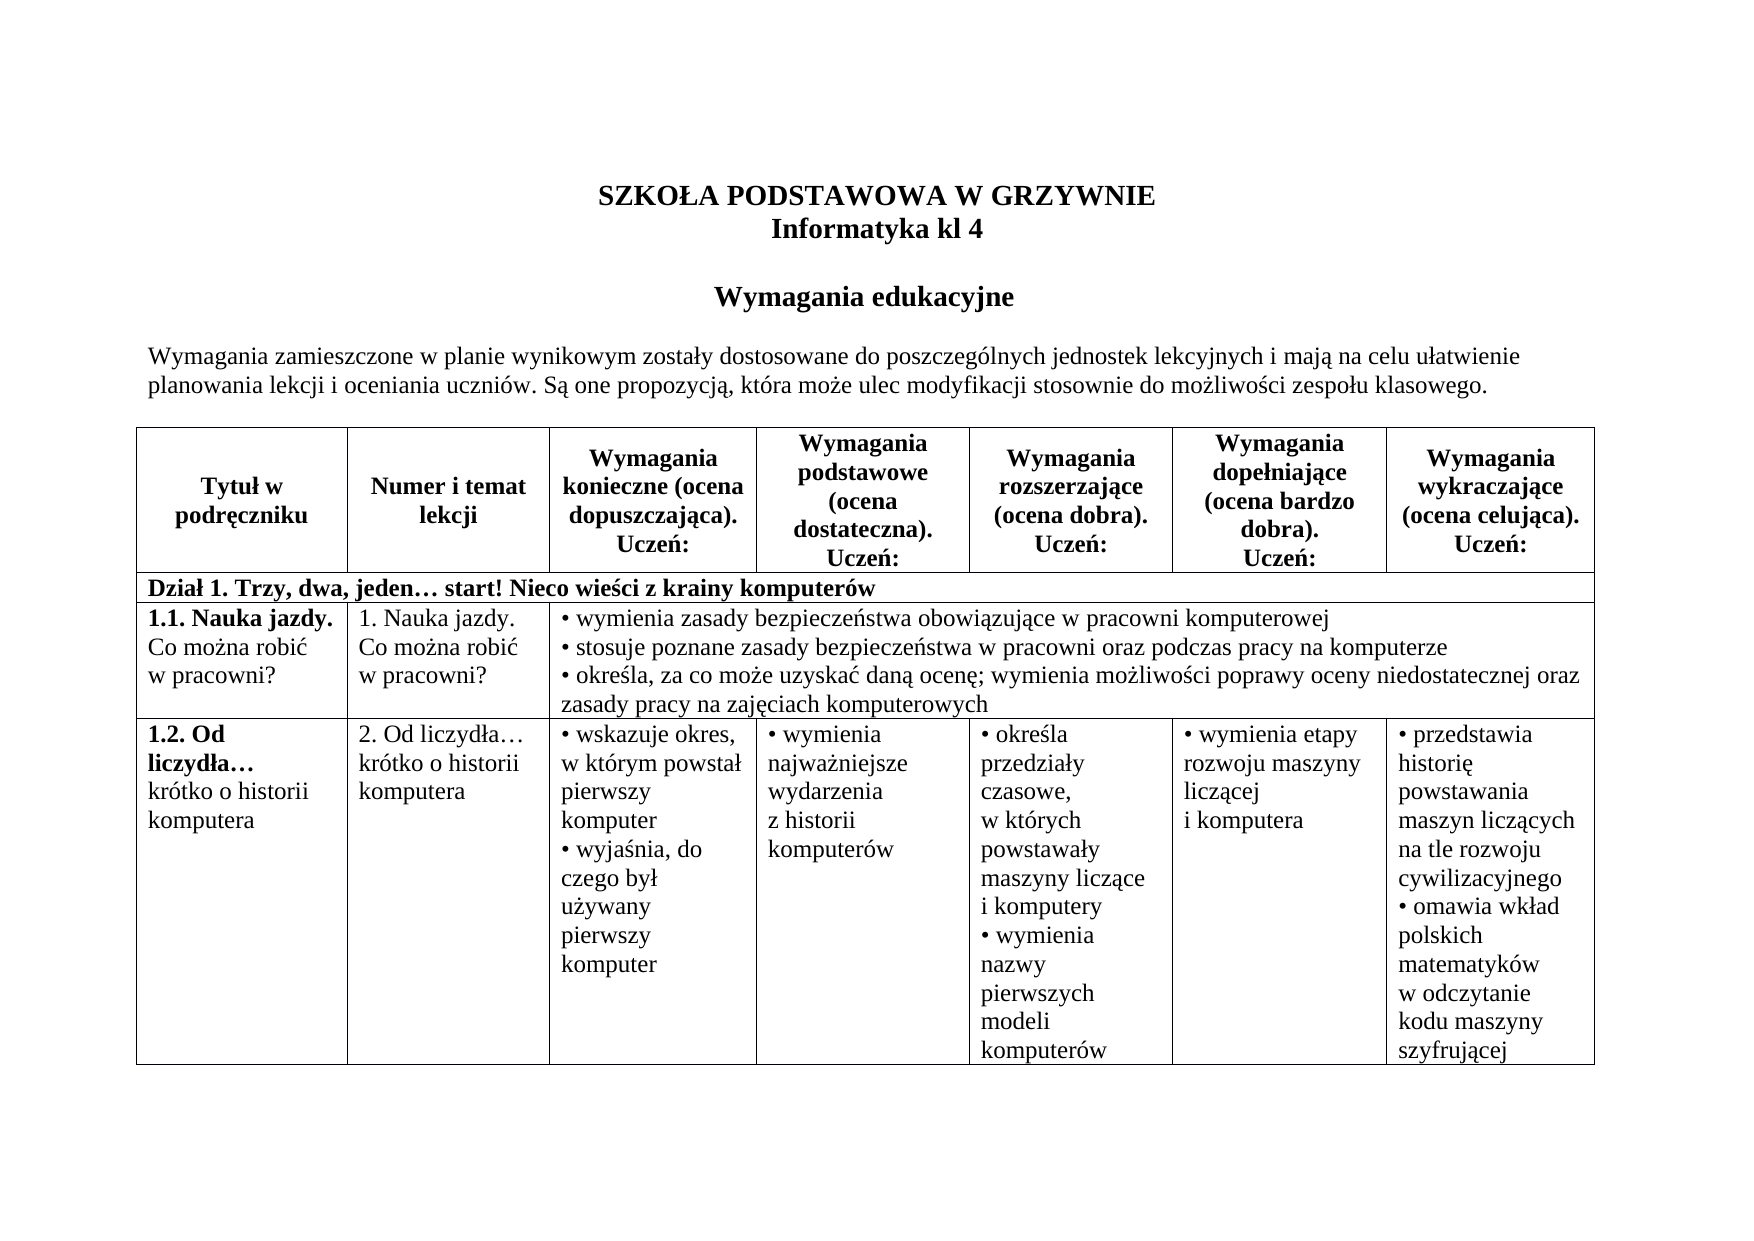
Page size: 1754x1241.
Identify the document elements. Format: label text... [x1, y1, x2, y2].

table_cell • przedstawia historię powstawania maszyn liczących na tle rozwoju cywilizacyjnego • omawia wkład polskich matematyków w odczytanie kodu maszyny szyfrującej [1387, 719, 1594, 1064]
text Informatyka kl 4 [148, 212, 1606, 245]
table_header Wymagania podstawowe (ocena dostateczna). Uczeń: [757, 428, 969, 572]
table_cell • określa przedziały czasowe, w których powstawały maszyny liczące i komputery • wymienia nazwy pierwszych modeli komputerów [970, 719, 1172, 1064]
table_header Wymagania konieczne (ocena dopuszczająca). Uczeń: [550, 428, 756, 572]
table_cell 2. Od liczydła… krótko o historii komputera [348, 719, 549, 1064]
table_cell 1. Nauka jazdy. Co można robić w pracowni? [348, 603, 549, 718]
table_header Wymagania dopełniające (ocena bardzo dobra). Uczeń: [1173, 428, 1386, 572]
table_header Wymagania rozszerzające (ocena dobra). Uczeń: [970, 428, 1172, 572]
table_cell 1.2. Od liczydła… krótko o historii komputera [137, 719, 347, 1064]
table_cell • wymienia zasady bezpieczeństwa obowiązujące w pracowni komputerowej • stosuje poznane zasady bezpieczeństwa w pracowni oraz podczas pracy na komputerze • określa, za co może uzyskać daną ocenę; wymienia możliwości poprawy oceny niedostatecznej oraz zasady pracy na zajęciach komputerowych [550, 603, 1594, 718]
table_header Numer i temat lekcji [348, 428, 549, 572]
text Wymagania edukacyjne [148, 279, 1594, 312]
table_header Wymagania wykraczające (ocena celująca). Uczeń: [1387, 428, 1594, 572]
table_cell Dział 1. Trzy, dwa, jeden… start! Nieco wieści z krainy komputerów [137, 573, 1594, 602]
table_cell • wymienia etapy rozwoju maszyny liczącej i komputera [1173, 719, 1386, 1064]
table_cell • wskazuje okres, w którym powstał pierwszy komputer • wyjaśnia, do czego był używany pierwszy komputer [550, 719, 756, 1064]
table_header Tytuł w podręczniku [137, 428, 347, 572]
text SZKOŁA PODSTAWOWA W GRZYWNIE [148, 178, 1606, 212]
table_cell • wymienia najważniejsze wydarzenia z historii komputerów [757, 719, 969, 1064]
table_cell 1.1. Nauka jazdy. Co można robić w pracowni? [137, 603, 347, 718]
text Wymagania zamieszczone w planie wynikowym zostały dostosowane do poszczególnych jednostek lekcyjnych i mają na celu ułatwienie planowania lekcji i oceniania uczniów. Są one propozycją, która może ulec modyfikacji stosownie do możliwości zespołu klasowego. [148, 341, 1606, 398]
